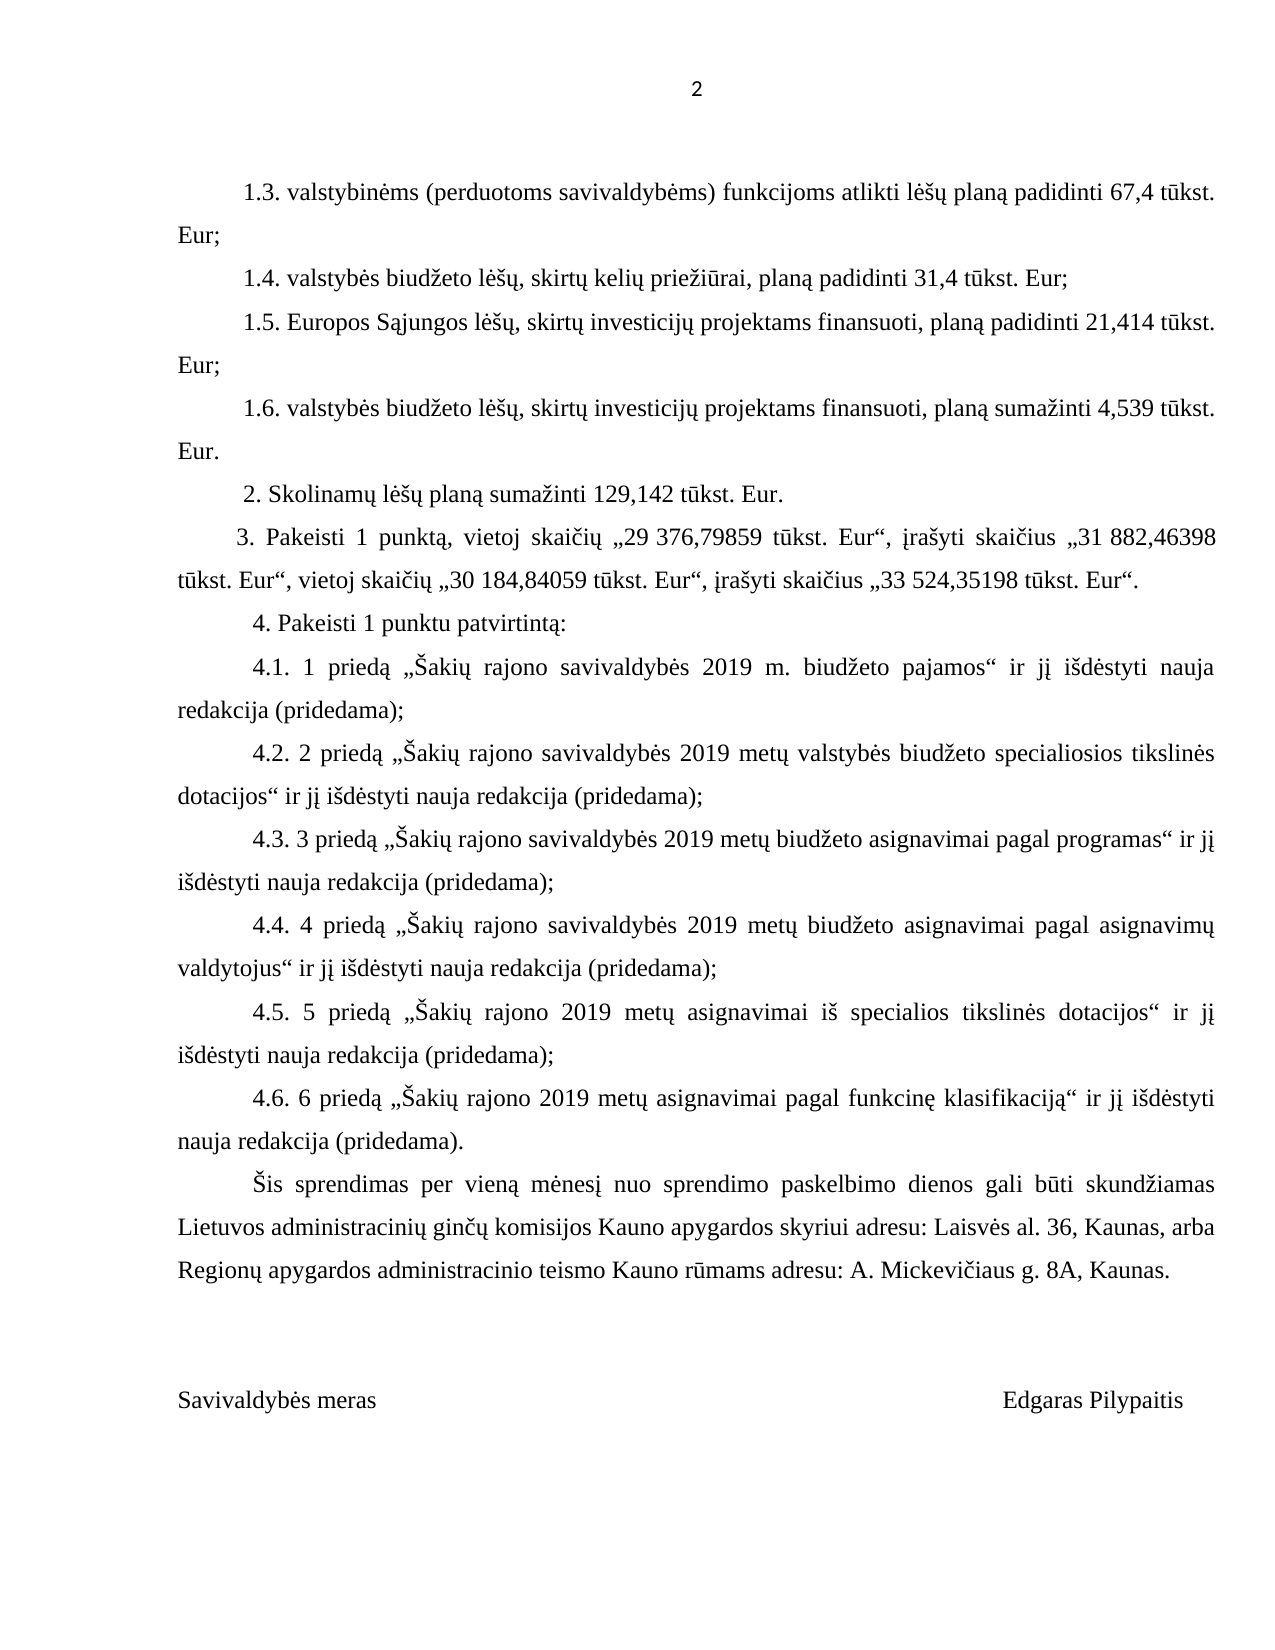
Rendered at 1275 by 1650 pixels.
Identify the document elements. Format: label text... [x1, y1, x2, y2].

text 1.5. Europos Sąjungos lėšų, skirtų investicijų projektams finansuoti, planą padidinti 21,414 tūkst. Eur; [177, 307, 1216, 378]
text 1.6. valstybės biudžeto lėšų, skirtų investicijų projektams finansuoti, planą sumažinti 4,539 tūkst. Eur. [177, 393, 1216, 465]
text 4. Pakeisti 1 punktu patvirtintą: [177, 608, 1216, 637]
text 4.4. 4 priedą „Šakių rajono savivaldybės 2019 metų biudžeto asignavimai pagal asignavimų valdytojus“ ir jį išdėstyti nauja redakcija (pridedama); [177, 910, 1216, 982]
text Šis sprendimas per vieną mėnesį nuo sprendimo paskelbimo dienos gali būti skundžiamas Lietuvos administracinių ginčų komisijos Kauno apygardos skyriui adresu: Laisvės al. 36, Kaunas, arba Regionų apygardos administracinio teismo Kauno rūmams adresu: A. Mickevičiaus g. 8A, Kaunas. [177, 1169, 1216, 1284]
text Savivaldybės meras Edgaras Pilypaitis [177, 1385, 1216, 1413]
text 4.1. 1 priedą „Šakių rajono savivaldybės 2019 m. biudžeto pajamos“ ir jį išdėstyti nauja redakcija (pridedama); [177, 652, 1216, 723]
text 3. Pakeisti 1 punktą, vietoj skaičių „29 376,79859 tūkst. Eur“, įrašyti skaičius „31 882,46398 tūkst. Eur“, vietoj skaičių „30 184,84059 tūkst. Eur“, įrašyti skaičius „33 524,35198 tūkst. Eur“. [177, 522, 1216, 594]
text 4.2. 2 priedą „Šakių rajono savivaldybės 2019 metų valstybės biudžeto specialiosios tikslinės dotacijos“ ir jį išdėstyti nauja redakcija (pridedama); [177, 738, 1216, 810]
text 1.4. valstybės biudžeto lėšų, skirtų kelių priežiūrai, planą padidinti 31,4 tūkst. Eur; [177, 263, 1216, 292]
text 4.6. 6 priedą „Šakių rajono 2019 metų asignavimai pagal funkcinę klasifikaciją“ ir jį išdėstyti nauja redakcija (pridedama). [177, 1083, 1216, 1155]
text 2. Skolinamų lėšų planą sumažinti 129,142 tūkst. Eur. [177, 479, 1216, 508]
text 4.5. 5 priedą „Šakių rajono 2019 metų asignavimai iš specialios tikslinės dotacijos“ ir jį išdėstyti nauja redakcija (pridedama); [177, 997, 1216, 1068]
text 1.3. valstybinėms (perduotoms savivaldybėms) funkcijoms atlikti lėšų planą padidinti 67,4 tūkst. Eur; [177, 177, 1216, 249]
text 4.3. 3 priedą „Šakių rajono savivaldybės 2019 metų biudžeto asignavimai pagal programas“ ir jį išdėstyti nauja redakcija (pridedama); [177, 824, 1216, 896]
